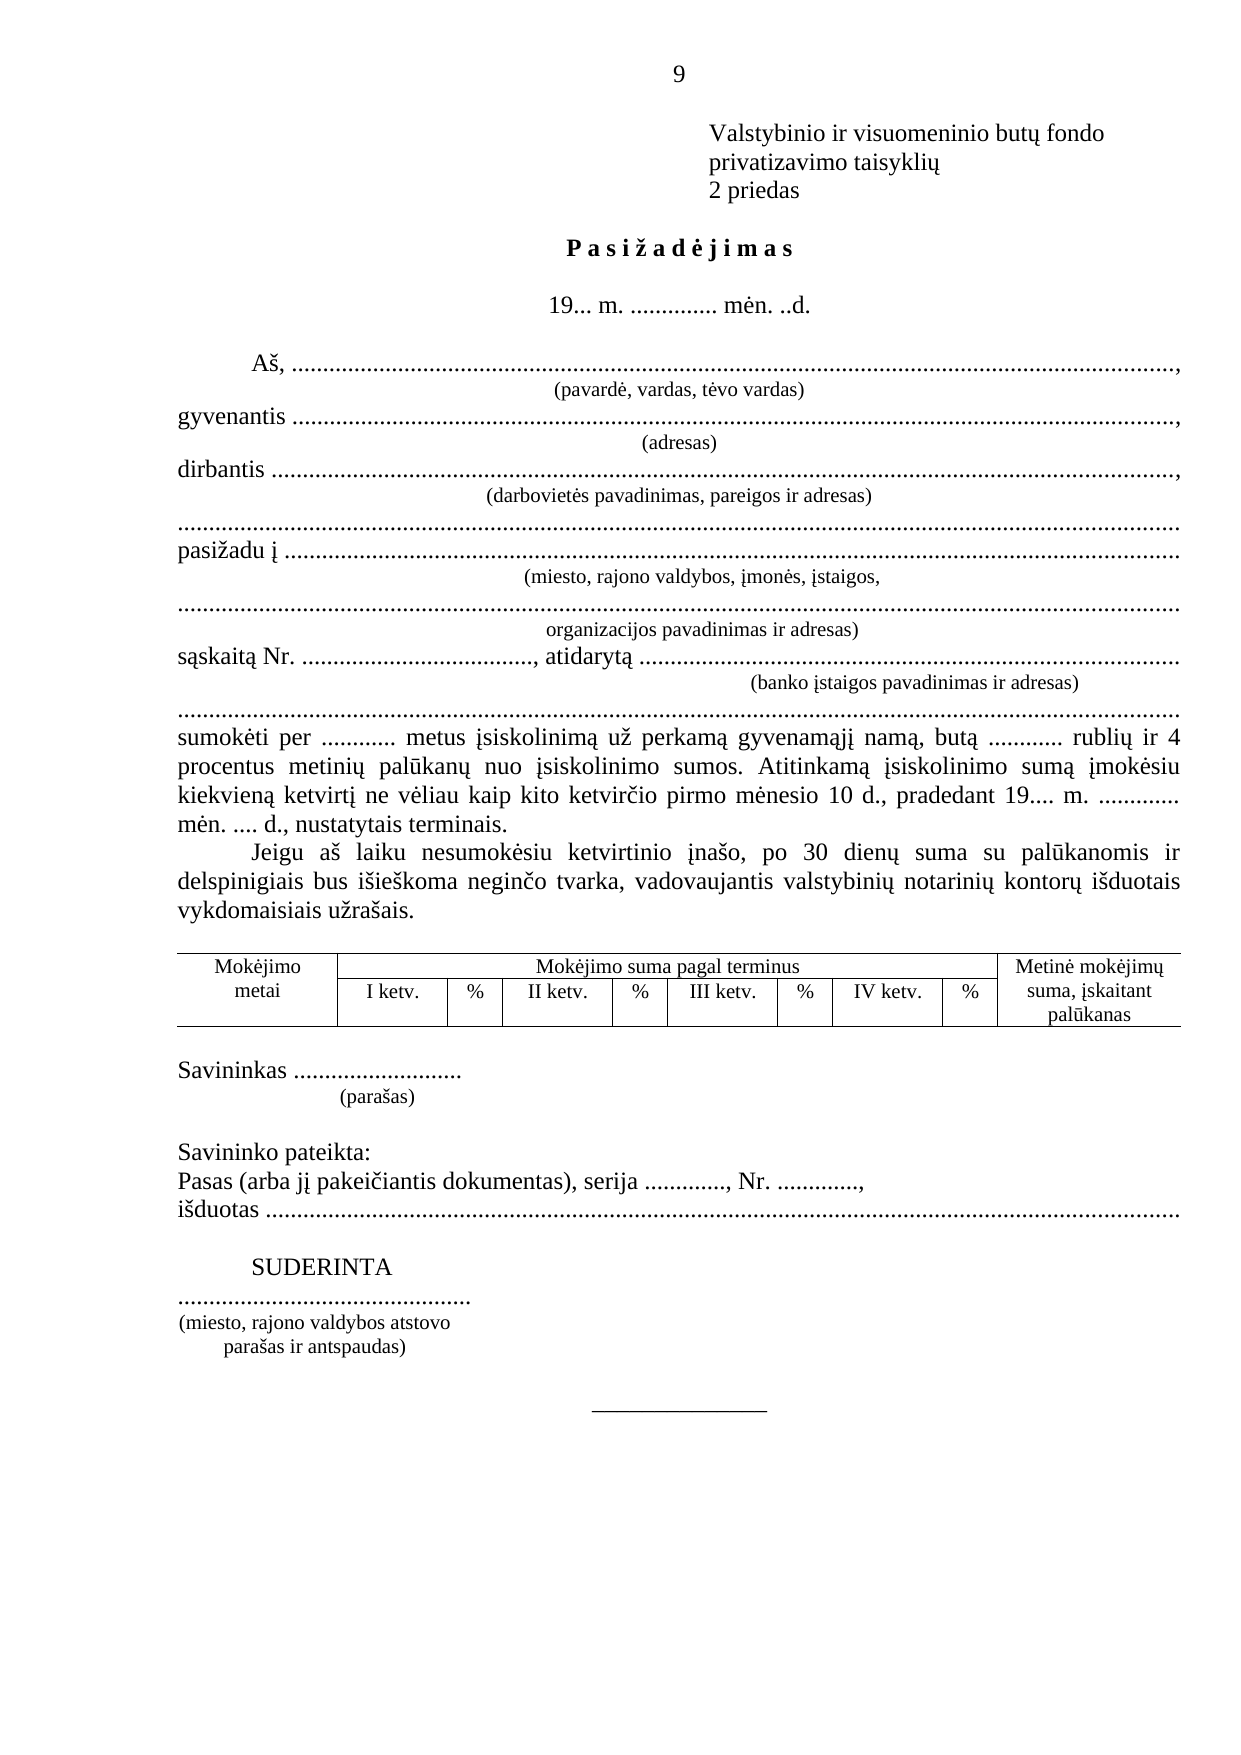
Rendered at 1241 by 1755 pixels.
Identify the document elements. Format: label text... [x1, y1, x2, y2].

text organizacijos pavadinimas ir adresas) [252, 617, 1181, 641]
text SUDERINTA [177, 1252, 1181, 1281]
table_cell IV ketv. [833, 979, 942, 1026]
text sumokėti per ............ metus įsiskolinimą už perkamą gyvenamąjį namą, butą ............ rublių ir 4 procentus metinių palūkanų nuo įsiskolinimo sumos. Atitinkamą įsiskolinimo sumą įmokėsiu kiekvieną ketvirtį ne vėliau kaip kito ketvirčio pirmo mėnesio 10 d., pradedant 19.... m. ............. mėn. .... d., nustatytais terminais. [177, 722, 1181, 837]
table_header Mokėjimo suma pagal terminus [338, 954, 997, 978]
text ______________ [177, 1386, 1181, 1415]
table_header Metinė mokėjimų suma, įskaitant palūkanas [998, 954, 1181, 1026]
text ............................................... [177, 1281, 1181, 1309]
text 2 priedas [177, 176, 1181, 204]
text (banko įstaigos pavadinimas ir adresas) [177, 670, 1181, 694]
text Pasižadėjimas [177, 233, 1181, 262]
text (adresas) [177, 430, 1181, 454]
text Savininkas ........................... [177, 1056, 1181, 1084]
table_cell II ketv. [503, 979, 612, 1026]
text Savininko pateikta: [177, 1137, 1181, 1166]
text (parašas) [177, 1084, 1181, 1108]
table_header Mokėjimo metai [177, 954, 337, 1026]
text (miesto, rajono valdybos atstovo [177, 1309, 1181, 1334]
table_cell % [448, 979, 502, 1026]
table_cell % [613, 979, 667, 1026]
table_cell % [943, 979, 997, 1026]
text Pasas (arba jį pakeičiantis dokumentas), serija ............., Nr. ............., [177, 1166, 1181, 1194]
text gyvenantis , [177, 401, 1181, 430]
text Aš, , [177, 348, 1181, 377]
text sąskaitą Nr. ....................................., atidarytą [177, 641, 1181, 670]
text dirbantis , [177, 454, 1181, 482]
text (darbovietės pavadinimas, pareigos ir adresas) [177, 482, 1181, 507]
text 19... m. .............. mėn. ..d. [177, 291, 1181, 319]
text (pavardė, vardas, tėvo vardas) [177, 377, 1181, 401]
text parašas ir antspaudas) [177, 1334, 1181, 1358]
text išduotas [177, 1194, 1181, 1223]
text Jeigu aš laiku nesumokėsiu ketvirtinio įnašo, po 30 dienų suma su palūkanomis ir delspinigiais bus išieškoma neginčo tvarka, vadovaujantis valstybinių notarinių kontorų išduotais vykdomaisiais užrašais. [177, 837, 1181, 924]
text pasižadu į [177, 535, 1181, 564]
table_cell I ketv. [338, 979, 447, 1026]
table_cell III ketv. [668, 979, 777, 1026]
text Valstybinio ir visuomeninio butų fondo [709, 118, 1181, 147]
text privatizavimo taisyklių [177, 147, 1181, 176]
text (miesto, rajono valdybos, įmonės, įstaigos, [252, 564, 1181, 588]
table_cell % [778, 979, 832, 1026]
